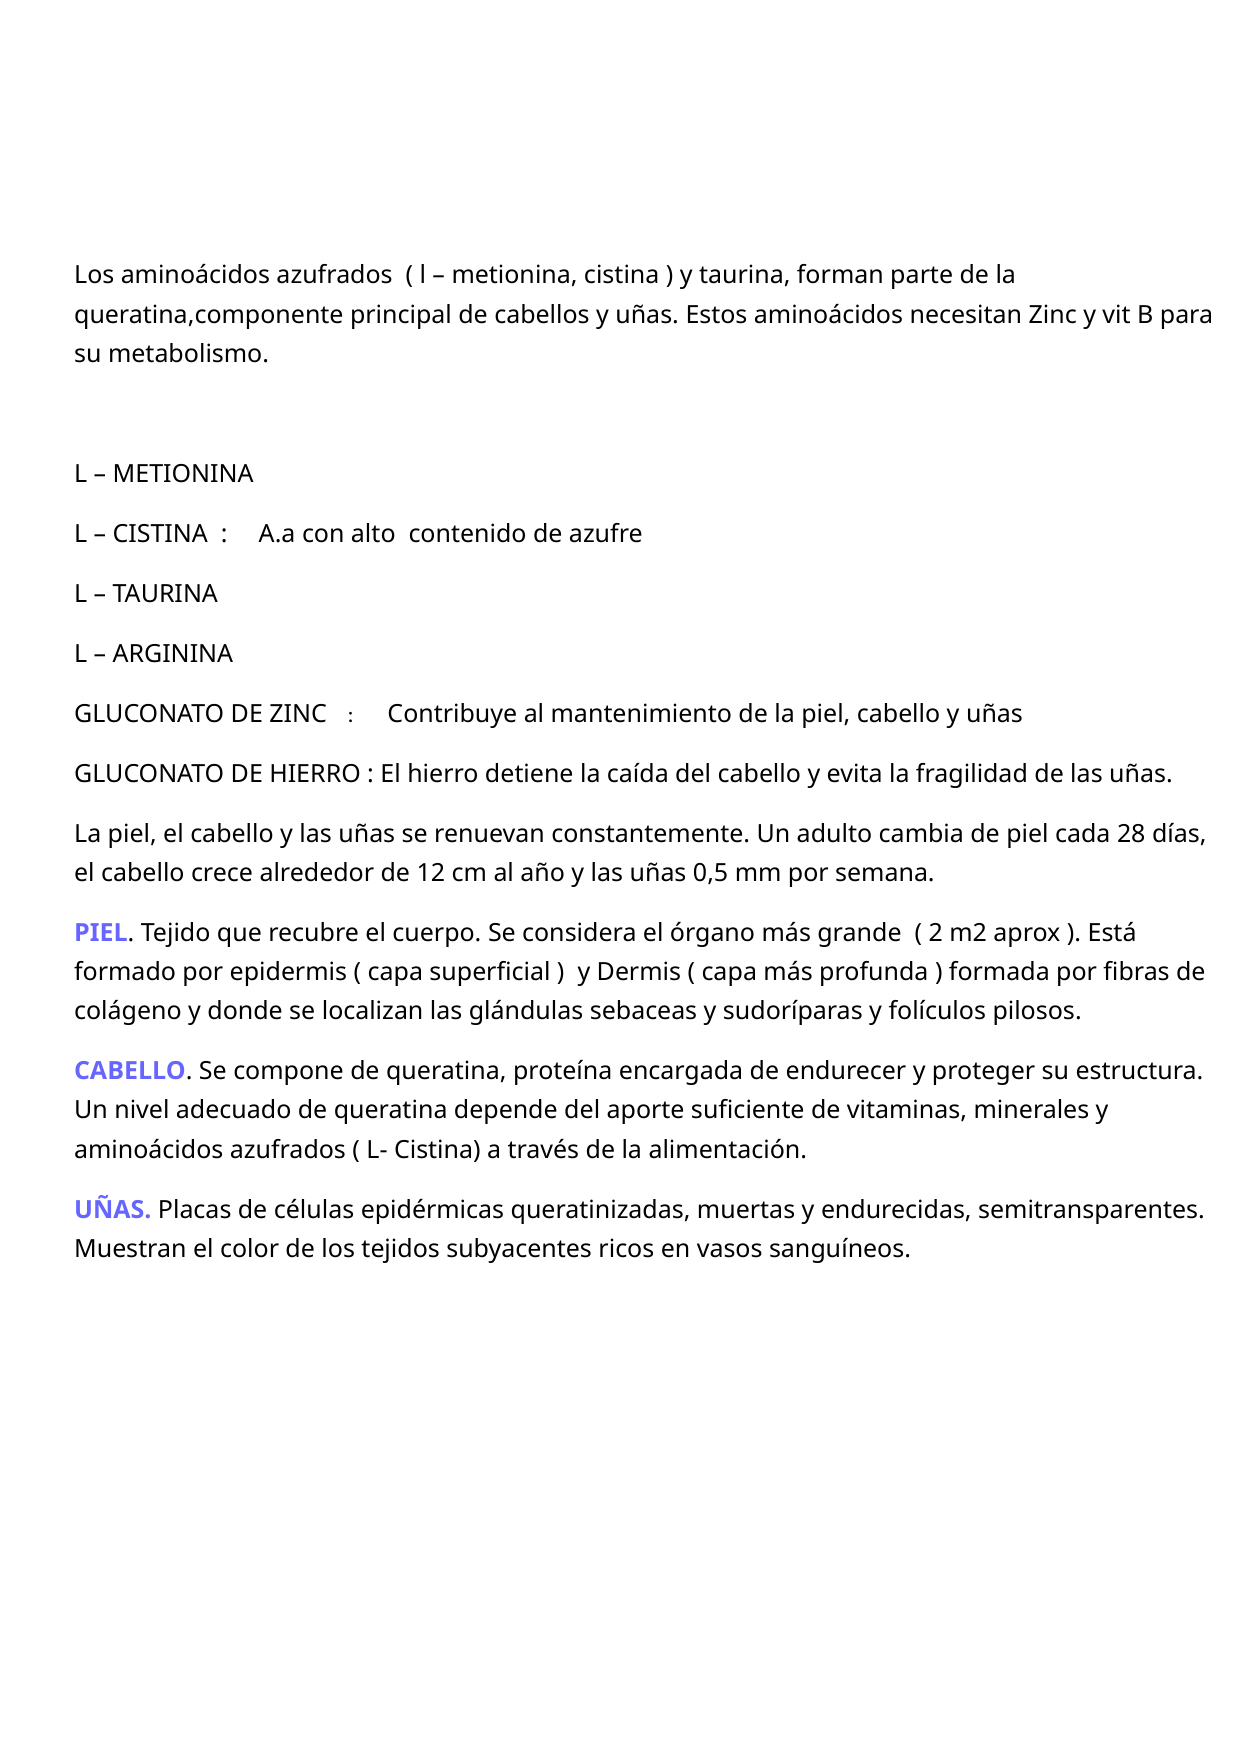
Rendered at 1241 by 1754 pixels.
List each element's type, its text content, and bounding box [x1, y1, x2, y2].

text L – METIONINA [74, 456, 1219, 489]
text GLUCONATO DE HIERRO : El hierro detiene la caída del cabello y evita la fragilidad de las uñas. [74, 756, 1219, 789]
text Los aminoácidos azufrados ( l – metionina, cistina ) y taurina, forman parte de la queratina,componente principal de cabellos y uñas. Estos aminoácidos necesitan Zinc y vit B para su metabolismo. [74, 257, 1219, 369]
text L – TAURINA [74, 576, 1219, 609]
text La piel, el cabello y las uñas se renuevan constantemente. Un adulto cambia de piel cada 28 días, el cabello crece alrededor de 12 cm al año y las uñas 0,5 mm por semana. [74, 816, 1219, 889]
text L – ARGININA [74, 636, 1219, 669]
text UÑAS. Placas de células epidérmicas queratinizadas, muertas y endurecidas, semitransparentes. Muestran el color de los tejidos subyacentes ricos en vasos sanguíneos. [74, 1191, 1219, 1264]
text GLUCONATO DE ZINC : Contribuye al mantenimiento de la piel, cabello y uñas [74, 696, 1219, 729]
text L – CISTINA : A.a con alto contenido de azufre [74, 516, 1219, 549]
text CABELLO. Se compone de queratina, proteína encargada de endurecer y proteger su estructura. Un nivel adecuado de queratina depende del aporte suficiente de vitaminas, minerales y aminoácidos azufrados ( L- Cistina) a través de la alimentación. [74, 1053, 1219, 1165]
text PIEL. Tejido que recubre el cuerpo. Se considera el órgano más grande ( 2 m2 aprox ). Está formado por epidermis ( capa superficial ) y Dermis ( capa más profunda ) formada por fibras de colágeno y donde se localizan las glándulas sebaceas y sudoríparas y folículos pilosos. [74, 915, 1219, 1027]
